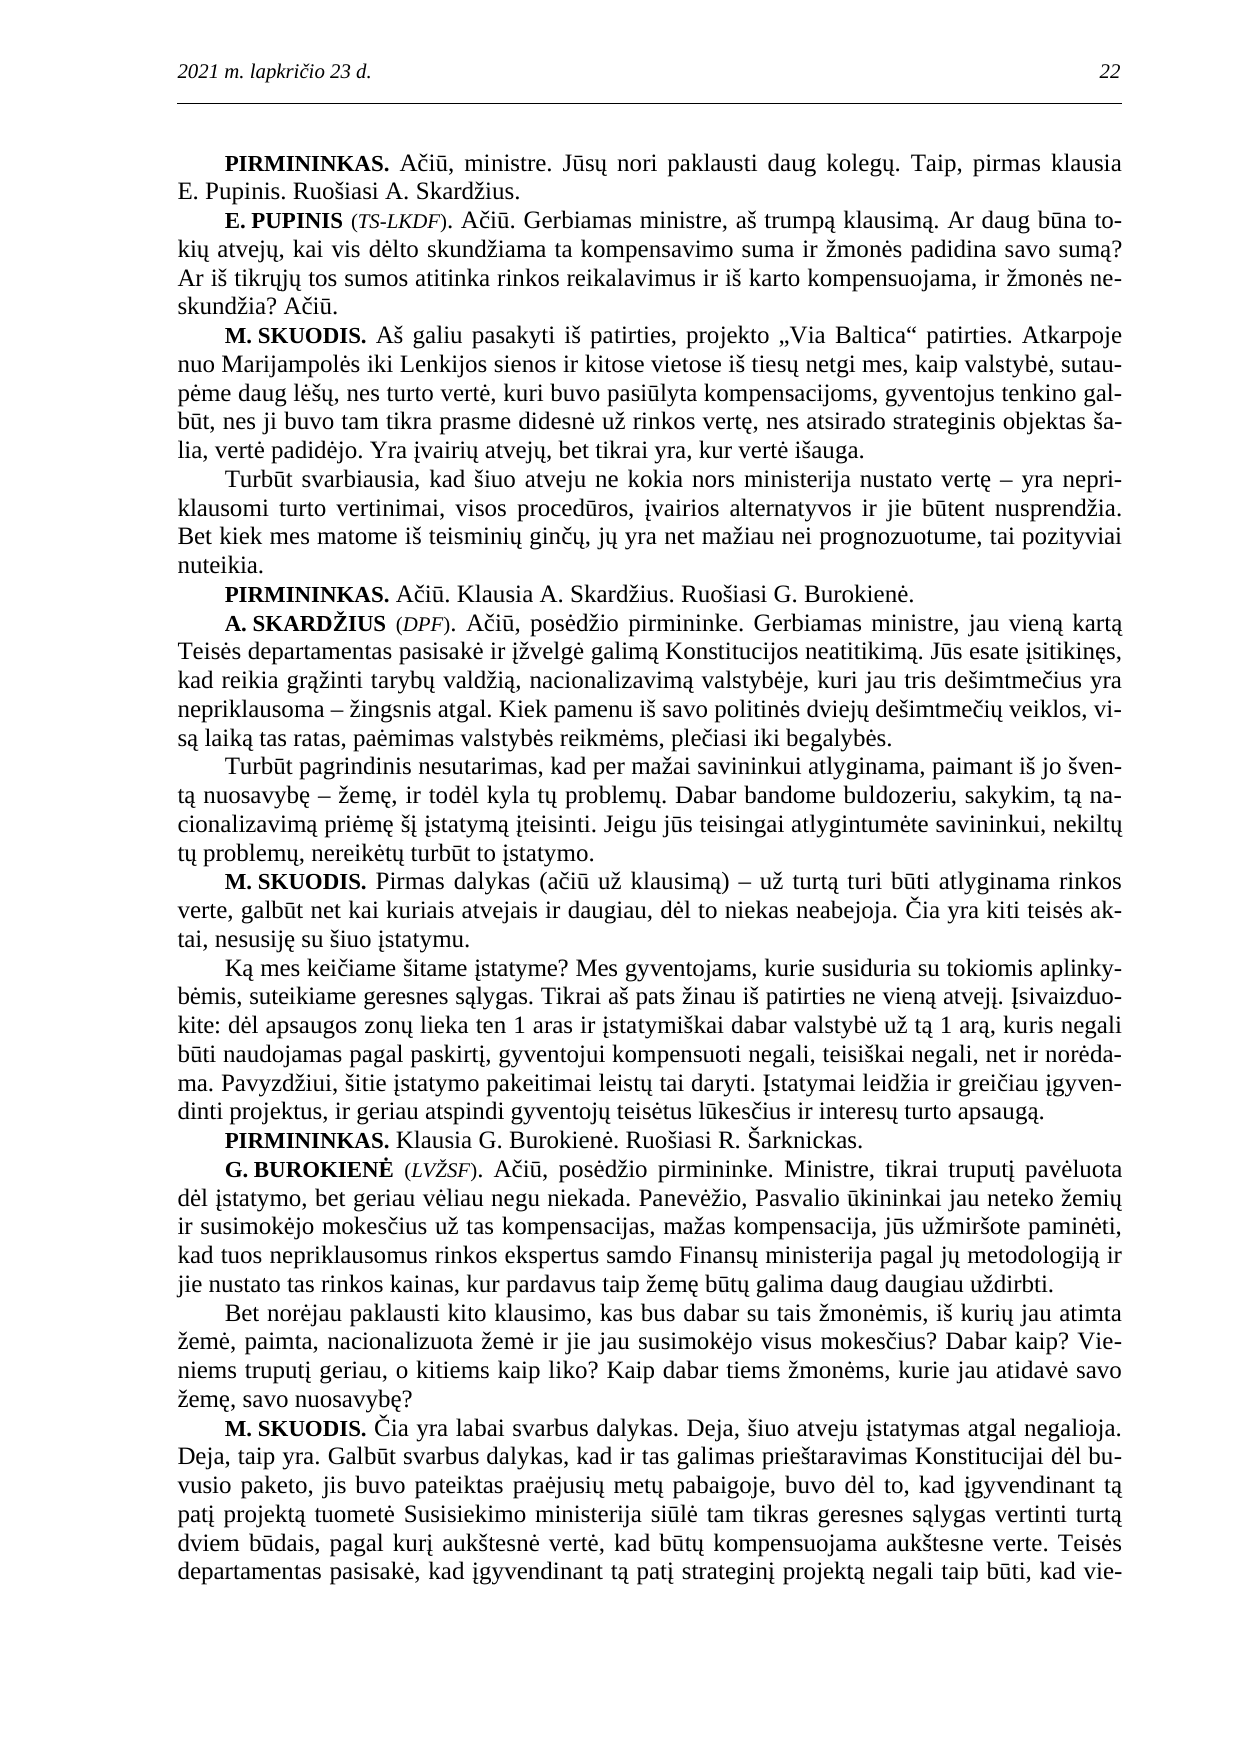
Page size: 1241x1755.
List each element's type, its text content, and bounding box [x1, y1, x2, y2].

text M. SKUODIS. Aš ga­liu pa­sa­ky­ti iš pa­tir­ties, pro­jek­to „Via Bal­ti­ca“ pa­tir­ties. At­kar­po­je nuo Ma­ri­jam­po­lės iki Len­ki­jos sie­nos ir ki­to­se vie­to­se iš tie­sų net­gi mes, kaip vals­ty­bė, su­tau­pė­me daug lė­šų, nes tur­to ver­tė, ku­ri bu­vo pa­siū­ly­ta kom­pen­sa­ci­joms, gy­ven­to­jus ten­ki­no gal­būt, nes ji bu­vo tam tik­ra pras­me di­des­nė už rin­kos ver­tę, nes at­si­ra­do stra­te­gi­nis ob­jek­tas ša­lia, ver­tė pa­di­dė­jo. Yra įvai­rių at­ve­jų, bet tik­rai yra, kur ver­tė iš­au­ga. [177, 320, 1122, 464]
text Tur­būt pa­grin­di­nis ne­su­ta­ri­mas, kad per ma­žai sa­vi­nin­kui at­ly­gi­na­ma, pa­imant iš jo šven­tą nuo­sa­vy­bę – že­mę, ir to­dėl ky­la tų pro­ble­mų. Da­bar ban­do­me bul­do­ze­riu, sa­ky­kim, tą na­cio­na­li­za­vi­mą pri­ėmę šį įsta­ty­mą įtei­sin­ti. Jei­gu jūs tei­sin­gai at­ly­gin­tu­mė­te sa­vi­nin­kui, ne­kil­tų tų pro­ble­mų, ne­rei­kė­tų tur­būt to įsta­ty­mo. [177, 751, 1122, 866]
text M. SKUODIS. Čia yra la­bai svar­bus da­ly­kas. De­ja, šiuo at­ve­ju įsta­ty­mas at­gal ne­ga­lio­ja. De­ja, taip yra. Gal­būt svar­bus da­ly­kas, kad ir tas ga­li­mas prieš­ta­ra­vi­mas Kon­sti­tu­ci­jai dėl bu­vu­sio pa­ke­to, jis bu­vo pa­teik­tas pra­ėju­sių me­tų pa­bai­go­je, bu­vo dėl to, kad įgy­ven­di­nant tą pa­tį pro­jek­tą tuo­me­tė Su­si­sie­ki­mo mi­nis­te­ri­ja siū­lė tam tik­ras ge­res­nes są­ly­gas ver­tin­ti tur­tą dviem bū­dais, pa­gal ku­rį aukš­tes­nė ver­tė, kad bū­tų kom­pen­suo­ja­ma aukš­tes­ne ver­te. Tei­sės de­par­ta­men­tas pa­si­sa­kė, kad įgy­ven­di­nant tą pa­tį stra­te­gi­nį pro­jek­tą ne­ga­li taip bū­ti, kad vie­ [177, 1413, 1122, 1585]
text Ką mes kei­čia­me ši­ta­me įsta­ty­me? Mes gy­ven­to­jams, ku­rie su­si­du­ria su to­kio­mis ap­lin­ky­bė­mis, su­tei­kia­me ge­res­nes są­ly­gas. Tik­rai aš pats ži­nau iš pa­tir­ties ne vie­ną at­ve­jį. Įsi­vaiz­duo­ki­te: dėl ap­sau­gos zo­nų lie­ka ten 1 aras ir įsta­ty­miš­kai da­bar vals­ty­bė už tą 1 arą, ku­ris ne­ga­li bū­ti nau­do­ja­mas pa­gal pa­skir­tį, gy­ven­to­jui kom­pen­suo­ti ne­ga­li, tei­siš­kai ne­ga­li, net ir no­rė­da­ma. Pa­vyz­džiui, ši­tie įsta­ty­mo pa­kei­ti­mai leis­tų tai da­ry­ti. Įsta­ty­mai lei­džia ir grei­čiau įgy­ven­din­ti pro­jek­tus, ir ge­riau at­spin­di gy­ven­to­jų tei­sė­tus lū­kes­čius ir in­te­re­sų tur­to ap­sau­gą. [177, 953, 1122, 1125]
text E. PUPINIS (TS-LKDF). Ačiū. Ger­bia­mas mi­nist­re, aš trum­pą klau­si­mą. Ar daug bū­na to­kių at­ve­jų, kai vis dėl­to skun­džia­ma ta kom­pen­sa­vi­mo su­ma ir žmo­nės pa­di­di­na sa­vo su­mą? Ar iš tik­rų­jų tos su­mos ati­tin­ka rin­kos rei­ka­la­vi­mus ir iš kar­to kom­pen­suo­ja­ma, ir žmo­nės ne­skun­džia? Ačiū. [177, 205, 1122, 320]
text PIRMININKAS. Ačiū. Klau­sia A. Skar­džius. Ruo­šia­si G. Bu­ro­kie­nė. [177, 579, 1122, 608]
text G. BUROKIENĖ (LVŽSF). Ačiū, po­sė­džio pir­mi­nin­ke. Mi­nist­re, tik­rai tru­pu­tį pa­vė­luo­ta dėl įsta­ty­mo, bet ge­riau vė­liau ne­gu nie­ka­da. Pa­ne­vė­žio, Pa­sva­lio ūki­nin­kai jau ne­te­ko že­mių ir su­si­mo­kė­jo mo­kes­čius už tas kom­pen­sa­ci­jas, ma­žas kom­pen­sa­ci­ja, jūs už­mir­šo­te pa­mi­nė­ti, kad tuos ne­pri­klau­so­mus rin­kos eks­per­tus sam­do Fi­nan­sų mi­nis­te­ri­ja pa­gal jų me­to­do­lo­gi­ją ir jie nu­sta­to tas rin­kos kai­nas, kur par­da­vus taip že­mę bū­tų ga­li­ma daug dau­giau už­dirb­ti. [177, 1154, 1122, 1298]
text M. SKUODIS. Pir­mas da­ly­kas (ačiū už klau­si­mą) – už tur­tą tu­ri bū­ti at­ly­gi­na­ma rin­kos ver­te, gal­būt net kai ku­riais at­ve­jais ir dau­giau, dėl to nie­kas ne­abe­jo­ja. Čia yra ki­ti tei­sės ak­tai, ne­su­si­ję su šiuo įsta­ty­mu. [177, 866, 1122, 953]
text PIRMININKAS. Klau­sia G. Bu­ro­kie­nė. Ruo­šia­si R. Šar­knic­kas. [177, 1125, 1122, 1154]
text A. SKARDŽIUS (DPF). Ačiū, po­sė­džio pir­mi­nin­ke. Ger­bia­mas mi­nist­re, jau vie­ną kar­tą Tei­sės de­par­ta­men­tas pa­si­sa­kė ir įžvel­gė ga­li­mą Kon­sti­tu­ci­jos ne­ati­ti­ki­mą. Jūs esa­te įsi­ti­ki­nęs, kad rei­kia grą­žin­ti ta­ry­bų val­džią, na­cio­na­li­za­vi­mą vals­ty­bė­je, ku­ri jau tris de­šimt­me­čius yra ne­pri­klau­so­ma – žings­nis at­gal. Kiek pa­me­nu iš sa­vo po­li­ti­nės dvie­jų de­šimt­me­čių veik­los, vi­są lai­ką tas ra­tas, pa­ė­mi­mas vals­ty­bės reik­mėms, ple­čia­si iki be­ga­ly­bės. [177, 608, 1122, 751]
text PIRMININKAS. Ačiū, mi­nist­re. Jū­sų no­ri pa­klaus­ti daug ko­le­gų. Taip, pir­mas klau­sia E. Pu­pi­nis. Ruo­šia­si A. Skar­džius. [177, 148, 1122, 205]
text Tur­būt svar­biau­sia, kad šiuo at­ve­ju ne ko­kia nors mi­nis­te­ri­ja nu­sta­to ver­tę – yra ne­pri­klau­so­mi tur­to ver­ti­ni­mai, vi­sos pro­ce­dū­ros, įvai­rios al­ter­na­ty­vos ir jie bū­tent nu­spren­džia. Bet kiek mes ma­to­me iš teis­mi­nių gin­čų, jų yra net ma­žiau nei prog­no­zuo­tu­me, tai po­zi­ty­viai nu­tei­kia. [177, 464, 1122, 579]
text Bet no­rė­jau pa­klaus­ti ki­to klau­si­mo, kas bus da­bar su tais žmo­nė­mis, iš ku­rių jau at­im­ta že­mė, pa­im­ta, na­cio­na­li­zuo­ta že­mė ir jie jau su­si­mo­kė­jo vi­sus mo­kes­čius? Da­bar kaip? Vie­niems tru­pu­tį ge­riau, o ki­tiems kaip li­ko? Kaip da­bar tiems žmo­nėms, ku­rie jau ati­da­vė sa­vo že­mę, sa­vo nuo­sa­vy­bę? [177, 1298, 1122, 1413]
